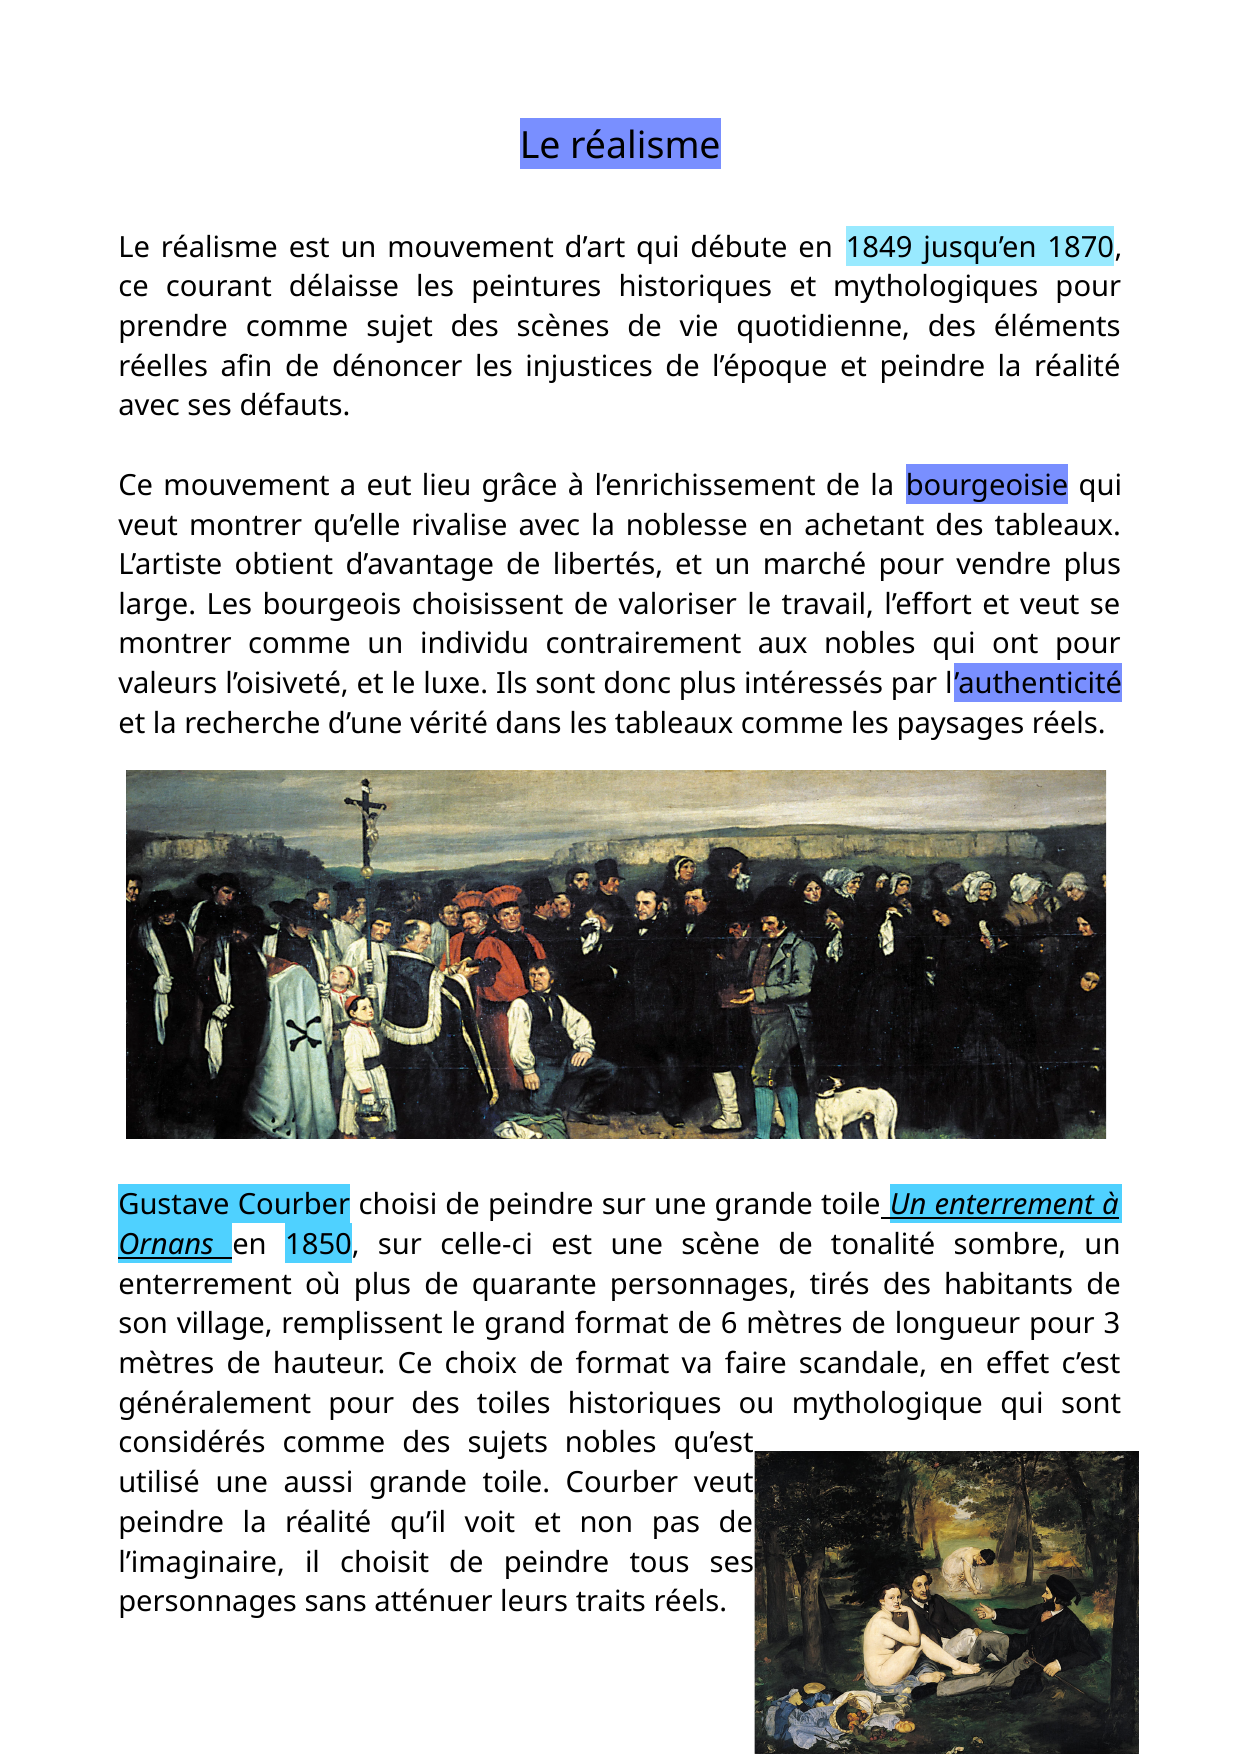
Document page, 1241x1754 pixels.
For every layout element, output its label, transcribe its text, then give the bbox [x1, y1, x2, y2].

picture [126, 770, 1107, 1139]
text Le réalisme est un mouvement d’art qui débute en 1849 jusqu’en 1870, ce courant délaisse les peintures historiques et mythologiques pour prendre comme sujet des scènes de vie quotidienne, des éléments réelles afin de dénoncer les injustices de l’époque et peindre la réalité avec ses défauts. [118, 226, 1122, 424]
text Le réalisme [118, 118, 1122, 169]
text Gustave Courber choisi de peindre sur une grande toile Un enterrement à Ornans en 1850, sur celle-ci est une scène de tonalité sombre, un enterrement où plus de quarante personnages, tirés des habitants de son village, remplissent le grand format de 6 mètres de longueur pour 3 mètres de hauteur. Ce choix de format va faire scandale, en effet c’est généralement pour des toiles historiques ou mythologique qui sont considérés comme des sujets nobles qu’est utilisé une aussi grande toile. Courber veut peindre la réalité qu’il voit et non pas de l’imaginaire, il choisit de peindre tous ses personnages sans atténuer leurs traits réels. [118, 1184, 1122, 1620]
picture [754, 1451, 1139, 1754]
text Ce mouvement a eut lieu grâce à l’enrichissement de la bourgeoisie qui veut montrer qu’elle rivalise avec la noblesse en achetant des tableaux. L’artiste obtient d’avantage de libertés, et un marché pour vendre plus large. Les bourgeois choisissent de valoriser le travail, l’effort et veut se montrer comme un individu contrairement aux nobles qui ont pour valeurs l’oisiveté, et le luxe. Ils sont donc plus intéressés par l’authenticité et la recherche d’une vérité dans les tableaux comme les paysages réels. [118, 464, 1122, 742]
